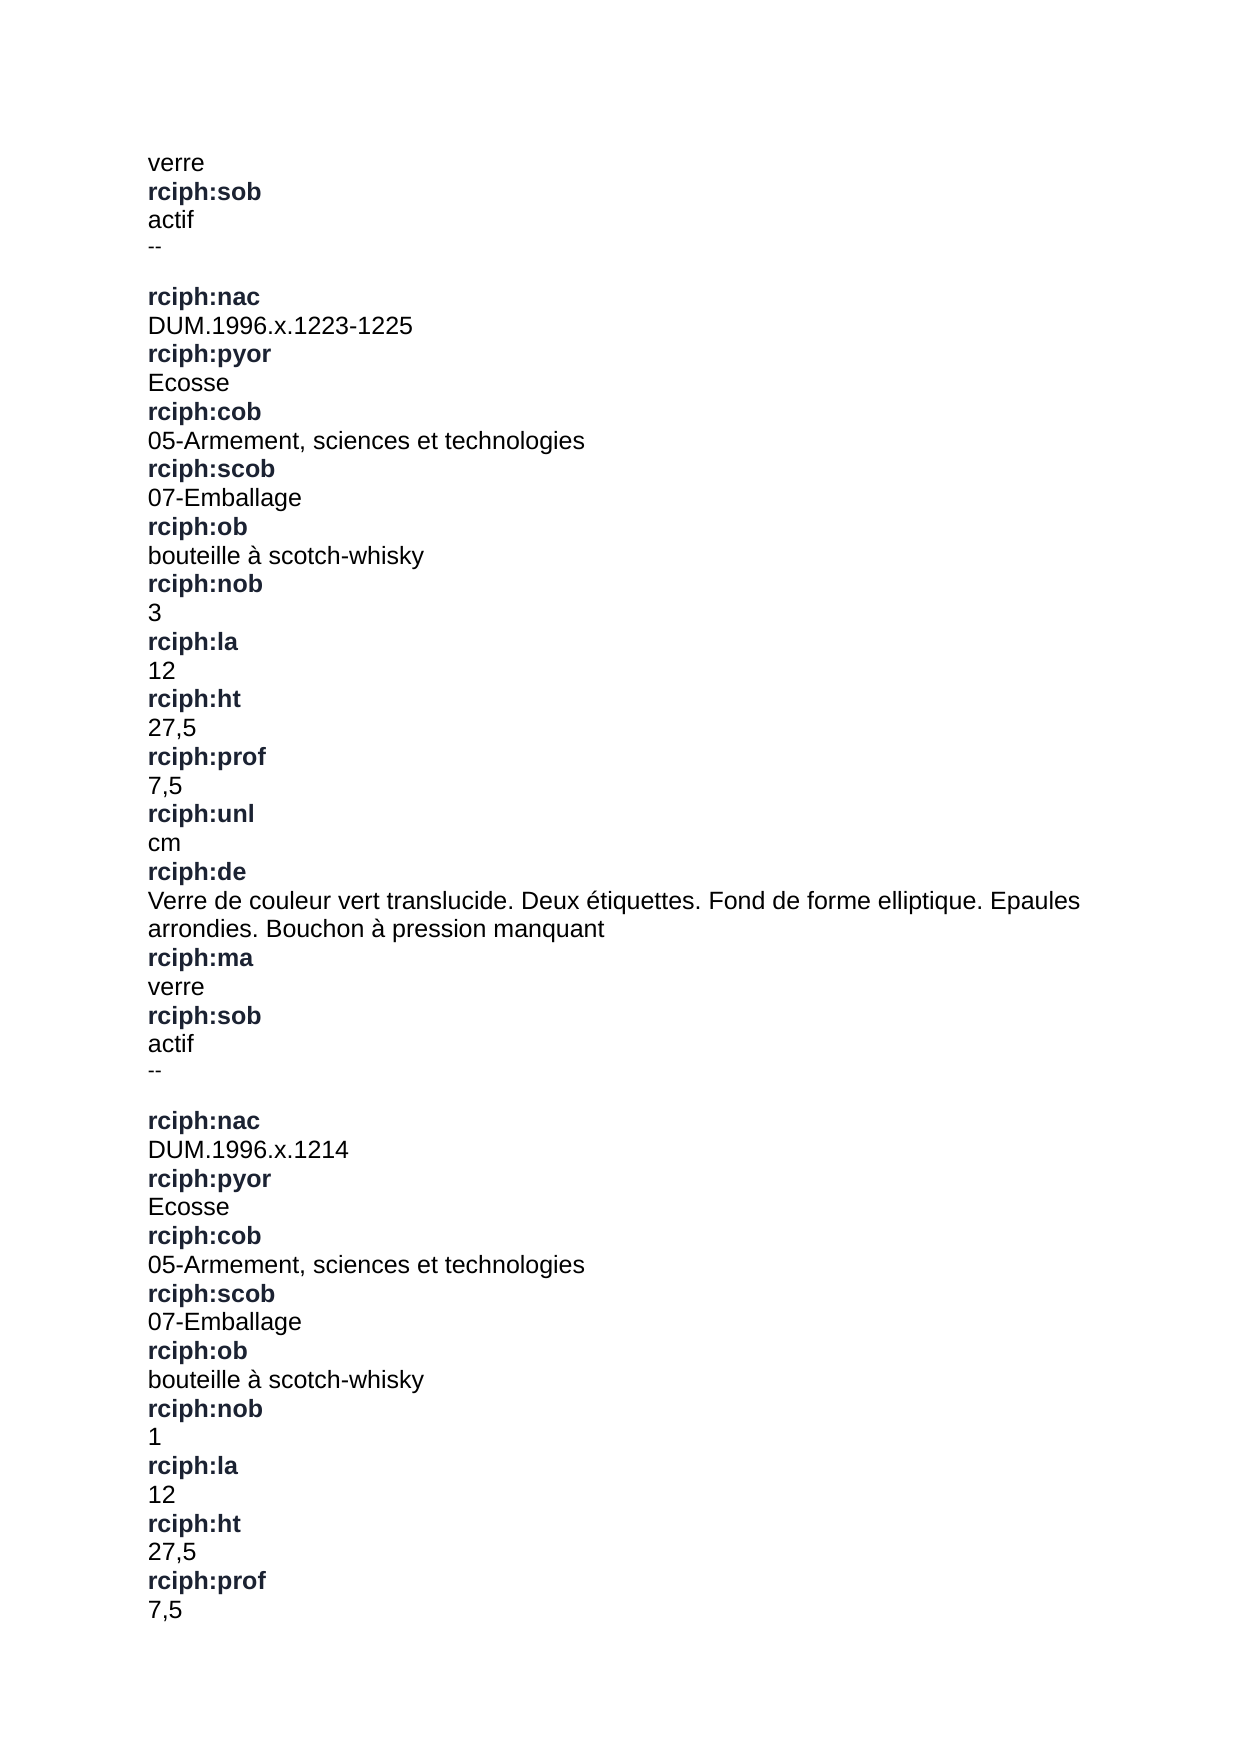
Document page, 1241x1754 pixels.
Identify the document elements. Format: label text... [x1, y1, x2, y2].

text bouteille à scotch-whisky [148, 1365, 1092, 1393]
text rciph:ob [148, 1336, 1092, 1365]
text cm [148, 828, 1092, 857]
text 07-Emballage [148, 1307, 1092, 1336]
text rciph:pyor [148, 339, 1092, 368]
text rciph:unl [148, 799, 1092, 828]
text Ecosse [148, 1192, 1092, 1221]
text 7,5 [148, 771, 1092, 799]
text rciph:pyor [148, 1163, 1092, 1192]
text rciph:nob [148, 1393, 1092, 1422]
text rciph:cob [148, 397, 1092, 426]
text bouteille à scotch-whisky [148, 541, 1092, 569]
text 1 [148, 1422, 1092, 1451]
text rciph:la [148, 1451, 1092, 1480]
text 05-Armement, sciences et technologies [148, 426, 1092, 454]
text rciph:scob [148, 1278, 1092, 1307]
text 27,5 [148, 1537, 1092, 1566]
text 12 [148, 656, 1092, 684]
text rciph:de [148, 857, 1092, 886]
text rciph:ob [148, 512, 1092, 541]
text actif [148, 205, 1092, 234]
text rciph:prof [148, 742, 1092, 771]
text 05-Armement, sciences et technologies [148, 1250, 1092, 1278]
text rciph:sob [148, 176, 1092, 205]
text verre [148, 972, 1092, 1001]
text rciph:cob [148, 1221, 1092, 1250]
text rciph:ht [148, 684, 1092, 713]
text rciph:ma [148, 943, 1092, 972]
text rciph:sob [148, 1001, 1092, 1029]
text Ecosse [148, 368, 1092, 397]
text 12 [148, 1480, 1092, 1508]
text DUM.1996.x.1214 [148, 1135, 1092, 1163]
text 3 [148, 598, 1092, 627]
text rciph:prof [148, 1566, 1092, 1595]
text 07-Emballage [148, 483, 1092, 512]
text -- [148, 234, 1092, 258]
text 7,5 [148, 1595, 1092, 1623]
text rciph:nac [148, 282, 1092, 311]
text rciph:la [148, 627, 1092, 656]
text rciph:scob [148, 454, 1092, 483]
text -- [148, 1058, 1092, 1082]
text rciph:nac [148, 1106, 1092, 1135]
text Verre de couleur vert translucide. Deux étiquettes. Fond de forme elliptique. Epaules arrondies. Bouchon à pression manquant [148, 886, 1092, 943]
text DUM.1996.x.1223-1225 [148, 311, 1092, 339]
text 27,5 [148, 713, 1092, 742]
text rciph:ht [148, 1508, 1092, 1537]
text actif [148, 1029, 1092, 1058]
text rciph:nob [148, 569, 1092, 598]
text verre [148, 148, 1092, 176]
